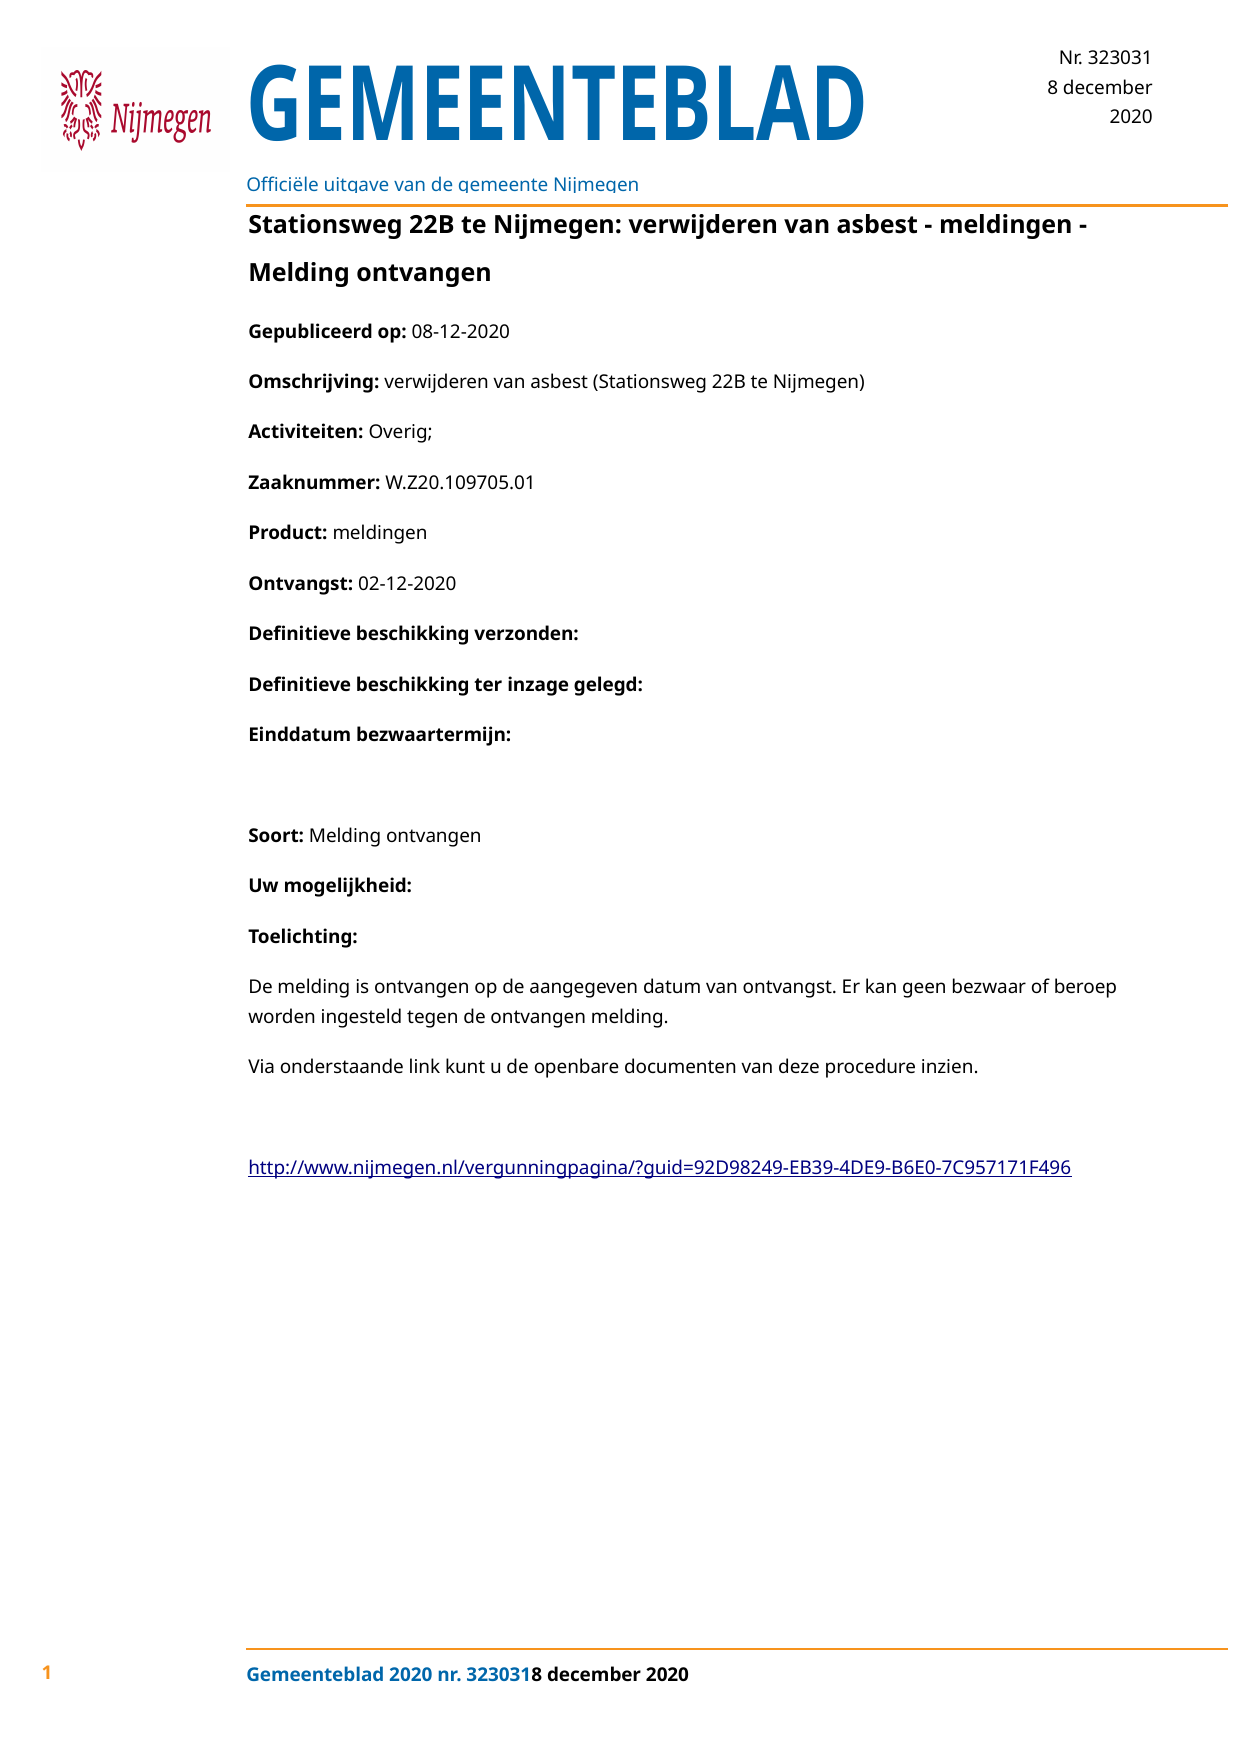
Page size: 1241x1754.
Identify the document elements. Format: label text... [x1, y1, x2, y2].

text Stationsweg 22B te Nijmegen: verwijderen van asbest - meldingen - Melding ontvangen [248, 207, 1152, 288]
text Via onderstaande link kunt u de openbare documenten van deze procedure inzien. [248, 1053, 1152, 1079]
text Gepubliceerd op: 08-12-2020 [248, 318, 1152, 344]
text Soort: Melding ontvangen [248, 822, 1152, 848]
picture [41, 47, 231, 172]
text Uw mogelijkheid: [248, 872, 1152, 898]
text Product: meldingen [248, 519, 1152, 545]
text Zaaknummer: W.Z20.109705.01 [248, 469, 1152, 495]
text Einddatum bezwaartermijn: [248, 721, 1152, 747]
text Definitieve beschikking ter inzage gelegd: [248, 671, 1152, 697]
text Omschrijving: verwijderen van asbest (Stationsweg 22B te Nijmegen) [248, 368, 1152, 394]
text Definitieve beschikking verzonden: [248, 620, 1152, 646]
text Activiteiten: Overig; [248, 419, 1152, 444]
text Toelichting: [248, 923, 1152, 949]
text http://www.nijmegen.nl/vergunningpagina/?guid=92D98249-EB39-4DE9-B6E0-7C957171F496 [248, 1154, 1152, 1180]
text Ontvangst: 02-12-2020 [248, 570, 1152, 596]
text De melding is ontvangen op de aangegeven datum van ontvangst. Er kan geen bezwaar of beroep worden ingesteld tegen de ontvangen melding. [248, 973, 1152, 1029]
